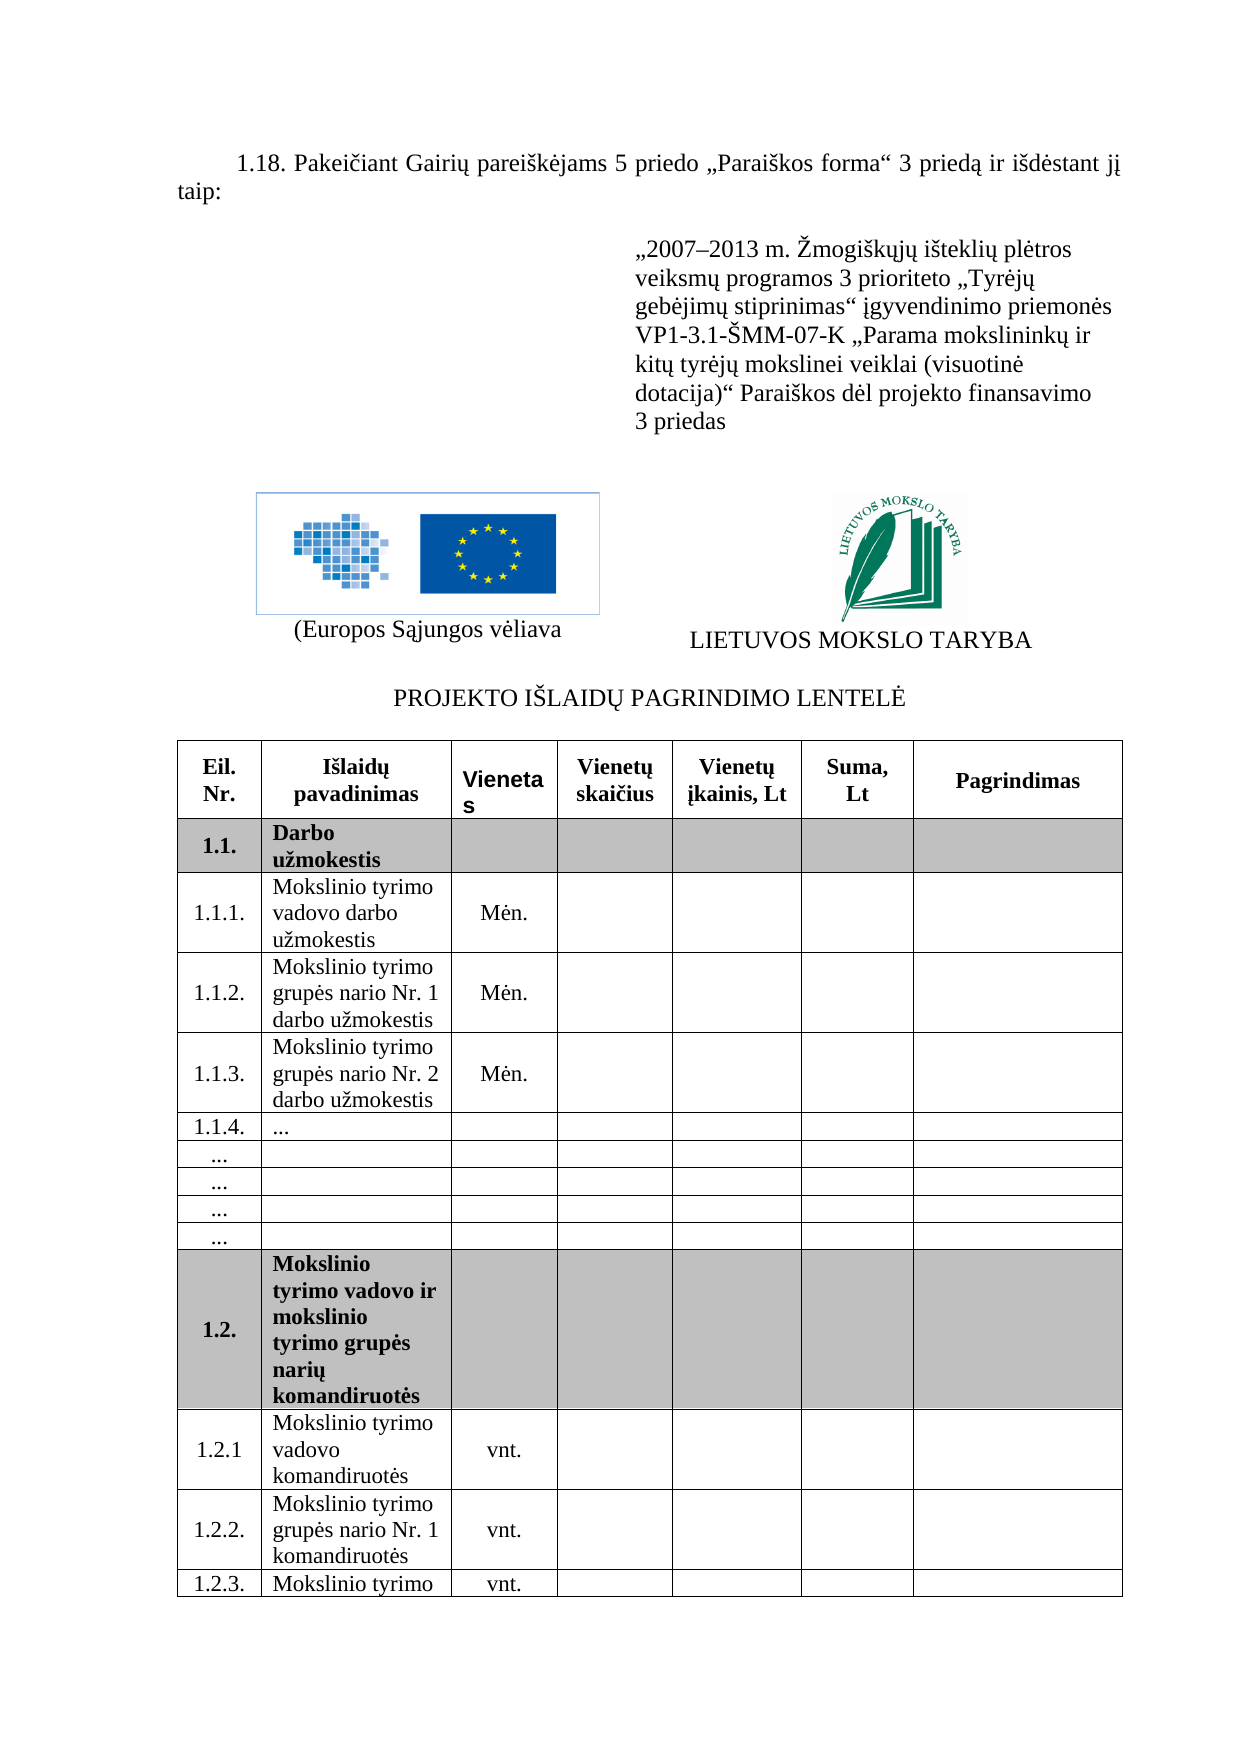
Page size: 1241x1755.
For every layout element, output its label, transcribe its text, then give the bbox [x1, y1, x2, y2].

table_cell 1.1. [178, 819, 261, 872]
table_cell [914, 1250, 1122, 1408]
table_cell [673, 1250, 801, 1408]
table_cell Mokslinio tyrimo grupės nario Nr. 1 komandiruotės [262, 1490, 451, 1569]
table_cell [914, 1570, 1122, 1596]
table_header (Europos Sąjungos vėliava) [177, 493, 678, 654]
table_cell [673, 819, 801, 872]
table_cell [558, 1168, 672, 1194]
table_cell [914, 1196, 1122, 1222]
table_cell [558, 819, 672, 872]
table_cell 1.2.1 [178, 1410, 261, 1488]
table_cell [558, 1490, 672, 1569]
table_cell [802, 1570, 913, 1596]
table_cell [558, 1113, 672, 1140]
table_cell [673, 1223, 801, 1249]
text gebėjimų stiprinimas“ įgyvendinimo priemonės [635, 291, 1122, 320]
table_cell Darbo užmokestis [262, 819, 451, 872]
table_cell ... [262, 1113, 451, 1140]
table_cell [673, 1196, 801, 1222]
table_cell [802, 819, 913, 872]
table_cell 1.1.3. [178, 1033, 261, 1112]
text PROJEKTO IŠLAIDŲ PAGRINDIMO LENTELĖ [177, 683, 1122, 712]
table_cell ... [178, 1223, 261, 1249]
table_cell [558, 1033, 672, 1112]
table_cell [914, 1223, 1122, 1249]
table_cell [262, 1196, 451, 1222]
table_cell [802, 1196, 913, 1222]
table_cell [452, 1113, 557, 1140]
table_cell [262, 1168, 451, 1194]
text dotacija)“ Paraiškos dėl projekto finansavimo [635, 378, 1122, 406]
table_cell [558, 1141, 672, 1167]
table_cell [802, 1490, 913, 1569]
table_cell Mėn. [452, 953, 557, 1032]
table_cell 1.1.1. [178, 873, 261, 952]
table_header Pagrindimas [914, 741, 1122, 818]
table_cell [914, 1168, 1122, 1194]
table_cell [673, 1141, 801, 1167]
text VP1-3.1-ŠMM-07-K „Parama mokslininkų ir [635, 320, 1122, 349]
table_cell [914, 1113, 1122, 1140]
table_cell [802, 1168, 913, 1194]
table_cell [802, 1410, 913, 1488]
table_cell [914, 953, 1122, 1032]
table_cell [558, 1196, 672, 1222]
table_header Išlaidų pavadinimas [262, 741, 451, 818]
table_cell [802, 1223, 913, 1249]
table_cell [673, 1033, 801, 1112]
text „2007–2013 m. Žmogiškųjų išteklių plėtros [635, 234, 1122, 263]
table_header Vienetų skaičius [558, 741, 672, 818]
table_cell [802, 1141, 913, 1167]
table_cell [673, 953, 801, 1032]
table_cell [673, 1168, 801, 1194]
table_cell 1.1.2. [178, 953, 261, 1032]
table_cell [802, 873, 913, 952]
table_cell 1.2.3. [178, 1570, 261, 1596]
table_cell vnt. [452, 1570, 557, 1596]
table_cell [673, 873, 801, 952]
table_cell ... [178, 1196, 261, 1222]
table_header LIETUVOS MOKSLO TARYBA [678, 493, 1122, 654]
table_cell [452, 1196, 557, 1222]
table_cell [452, 1250, 557, 1408]
table_cell [802, 953, 913, 1032]
table_cell [914, 1410, 1122, 1488]
table_cell [914, 1141, 1122, 1167]
table_header Vienetas [452, 741, 557, 818]
table_cell [262, 1223, 451, 1249]
text 1.18. Pakeičiant Gairių pareiškėjams 5 priedo „Paraiškos forma“ 3 priedą ir išdėstant jį taip: [177, 148, 1122, 205]
table_cell vnt. [452, 1490, 557, 1569]
table_cell [452, 1223, 557, 1249]
table_cell [558, 1223, 672, 1249]
table_cell [452, 1168, 557, 1194]
table_cell [558, 1250, 672, 1408]
table_cell [914, 1490, 1122, 1569]
table_cell [558, 1410, 672, 1488]
table_cell ... [178, 1168, 261, 1194]
table_cell Mokslinio tyrimo vadovo komandiruotės [262, 1410, 451, 1488]
table_cell [673, 1570, 801, 1596]
text veiksmų programos 3 prioriteto „Tyrėjų [635, 263, 1122, 291]
table_cell [558, 873, 672, 952]
table_cell Mėn. [452, 1033, 557, 1112]
table_cell Mokslinio tyrimo vadovo darbo užmokestis [262, 873, 451, 952]
table_cell Mokslinio tyrimo [262, 1570, 451, 1596]
table_cell [914, 819, 1122, 872]
table_cell [452, 819, 557, 872]
table_cell [802, 1033, 913, 1112]
table_cell [673, 1410, 801, 1488]
table_cell [802, 1250, 913, 1408]
table_cell 1.2. [178, 1250, 261, 1408]
table_cell Mokslinio tyrimo vadovo ir mokslinio tyrimo grupės narių komandiruotės [262, 1250, 451, 1408]
table_cell Mokslinio tyrimo grupės nario Nr. 1 darbo užmokestis [262, 953, 451, 1032]
table_header Eil. Nr. [178, 741, 261, 818]
table_cell [914, 873, 1122, 952]
table_cell [558, 953, 672, 1032]
table_cell Mokslinio tyrimo grupės nario Nr. 2 darbo užmokestis [262, 1033, 451, 1112]
table_cell [452, 1141, 557, 1167]
table_cell [673, 1113, 801, 1140]
table_cell 1.2.2. [178, 1490, 261, 1569]
table_cell Mėn. [452, 873, 557, 952]
table_header Suma, Lt [802, 741, 913, 818]
table_cell [262, 1141, 451, 1167]
table_cell 1.1.4. [178, 1113, 261, 1140]
text 3 priedas [635, 406, 1122, 435]
table_cell ... [178, 1141, 261, 1167]
table_cell [914, 1033, 1122, 1112]
table_cell vnt. [452, 1410, 557, 1488]
table_cell [802, 1113, 913, 1140]
table_cell [558, 1570, 672, 1596]
text kitų tyrėjų mokslinei veiklai (visuotinė [635, 349, 1122, 378]
table_cell [673, 1490, 801, 1569]
table_header Vienetų įkainis, Lt [673, 741, 801, 818]
